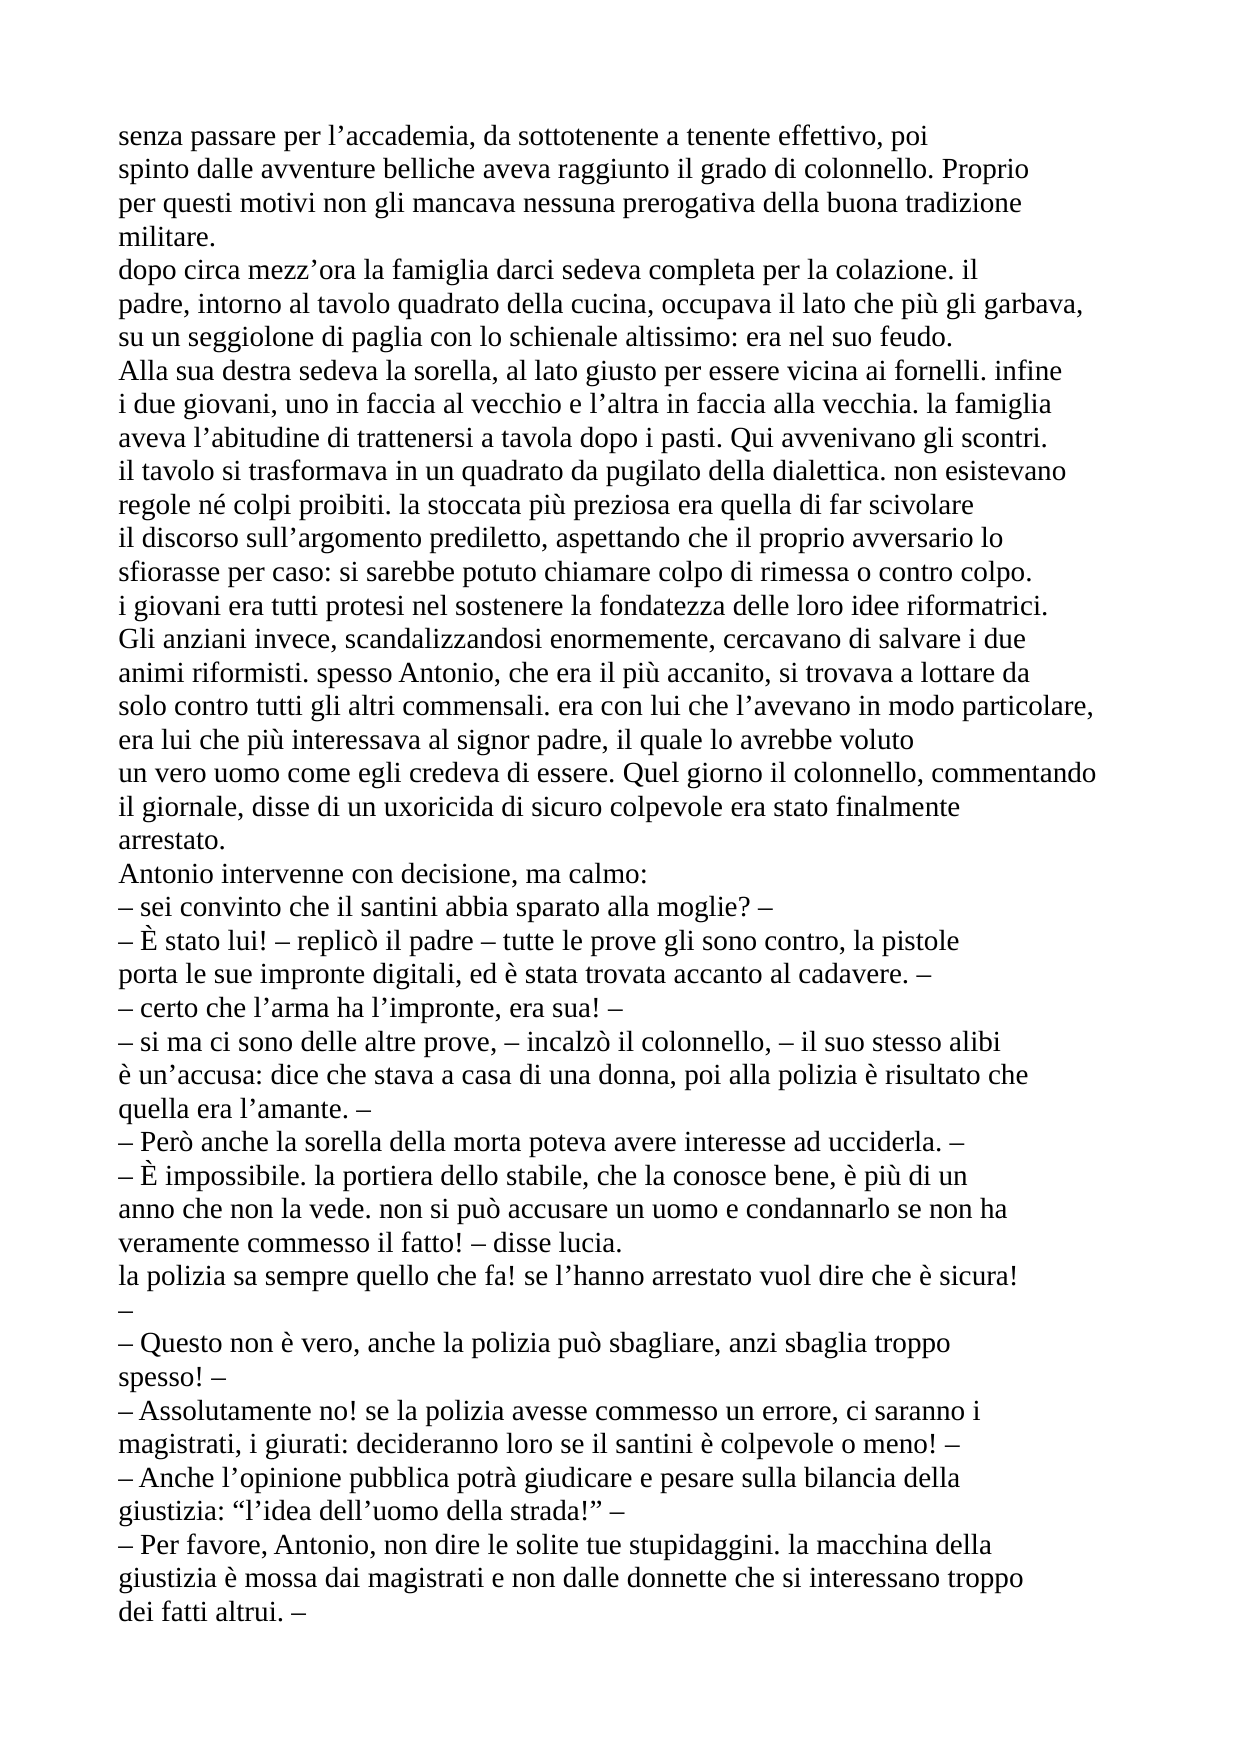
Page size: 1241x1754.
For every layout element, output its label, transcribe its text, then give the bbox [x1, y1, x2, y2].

text quella era l’amante. – [118, 1091, 1122, 1124]
text solo contro tutti gli altri commensali. era con lui che l’avevano in modo particolare, [118, 688, 1122, 722]
text arrestato. [118, 822, 1122, 856]
text militare. [118, 219, 1122, 252]
text – Però anche la sorella della morta poteva avere interesse ad ucciderla. – [118, 1124, 1122, 1158]
text il discorso sull’argomento prediletto, aspettando che il proprio avversario lo [118, 521, 1122, 554]
text – Per favore, Antonio, non dire le solite tue stupidaggini. la macchina della [118, 1527, 1122, 1560]
text giustizia: “l’idea dell’uomo della strada!” – [118, 1493, 1122, 1527]
text porta le sue impronte digitali, ed è stata trovata accanto al cadavere. – [118, 957, 1122, 990]
text – Anche l’opinione pubblica potrà giudicare e pesare sulla bilancia della [118, 1460, 1122, 1493]
text spinto dalle avventure belliche aveva raggiunto il grado di colonnello. Proprio [118, 152, 1122, 185]
text Gli anziani invece, scandalizzandosi enormemente, cercavano di salvare i due [118, 621, 1122, 655]
text – È stato lui! – replicò il padre – tutte le prove gli sono contro, la pistole [118, 923, 1122, 957]
text – sei convinto che il santini abbia sparato alla moglie? – [118, 889, 1122, 923]
text animi riformisti. spesso Antonio, che era il più accanito, si trovava a lottare da [118, 655, 1122, 688]
text Alla sua destra sedeva la sorella, al lato giusto per essere vicina ai fornelli. infine [118, 353, 1122, 386]
text è un’accusa: dice che stava a casa di una donna, poi alla polizia è risultato che [118, 1057, 1122, 1091]
text Antonio intervenne con decisione, ma calmo: [118, 856, 1122, 889]
text anno che non la vede. non si può accusare un uomo e condannarlo se non ha [118, 1191, 1122, 1225]
text – [118, 1292, 1122, 1326]
text – È impossibile. la portiera dello stabile, che la conosce bene, è più di un [118, 1158, 1122, 1191]
text regole né colpi proibiti. la stoccata più preziosa era quella di far scivolare [118, 487, 1122, 521]
text magistrati, i giurati: decideranno loro se il santini è colpevole o meno! – [118, 1426, 1122, 1460]
text – si ma ci sono delle altre prove, – incalzò il colonnello, – il suo stesso alibi [118, 1024, 1122, 1057]
text per questi motivi non gli mancava nessuna prerogativa della buona tradizione [118, 185, 1122, 219]
text veramente commesso il fatto! – disse lucia. [118, 1225, 1122, 1258]
text – certo che l’arma ha l’impronte, era sua! – [118, 990, 1122, 1024]
text il tavolo si trasformava in un quadrato da pugilato della dialettica. non esistevano [118, 453, 1122, 487]
text la polizia sa sempre quello che fa! se l’hanno arrestato vuol dire che è sicura! [118, 1258, 1122, 1292]
text era lui che più interessava al signor padre, il quale lo avrebbe voluto [118, 722, 1122, 755]
text un vero uomo come egli credeva di essere. Quel giorno il colonnello, commentando [118, 755, 1122, 789]
text padre, intorno al tavolo quadrato della cucina, occupava il lato che più gli garbava, [118, 286, 1122, 319]
text senza passare per l’accademia, da sottotenente a tenente effettivo, poi [118, 118, 1122, 152]
text i giovani era tutti protesi nel sostenere la fondatezza delle loro idee riformatrici. [118, 588, 1122, 621]
text dopo circa mezz’ora la famiglia darci sedeva completa per la colazione. il [118, 252, 1122, 286]
text aveva l’abitudine di trattenersi a tavola dopo i pasti. Qui avvenivano gli scontri. [118, 420, 1122, 453]
text giustizia è mossa dai magistrati e non dalle donnette che si interessano troppo [118, 1560, 1122, 1594]
text – Assolutamente no! se la polizia avesse commesso un errore, ci saranno i [118, 1393, 1122, 1426]
text il giornale, disse di un uxoricida di sicuro colpevole era stato finalmente [118, 789, 1122, 822]
text – Questo non è vero, anche la polizia può sbagliare, anzi sbaglia troppo [118, 1326, 1122, 1359]
text sfiorasse per caso: si sarebbe potuto chiamare colpo di rimessa o contro colpo. [118, 554, 1122, 588]
text su un seggiolone di paglia con lo schienale altissimo: era nel suo feudo. [118, 319, 1122, 353]
text spesso! – [118, 1359, 1122, 1393]
text dei fatti altrui. – [118, 1594, 1122, 1627]
text i due giovani, uno in faccia al vecchio e l’altra in faccia alla vecchia. la famiglia [118, 386, 1122, 420]
